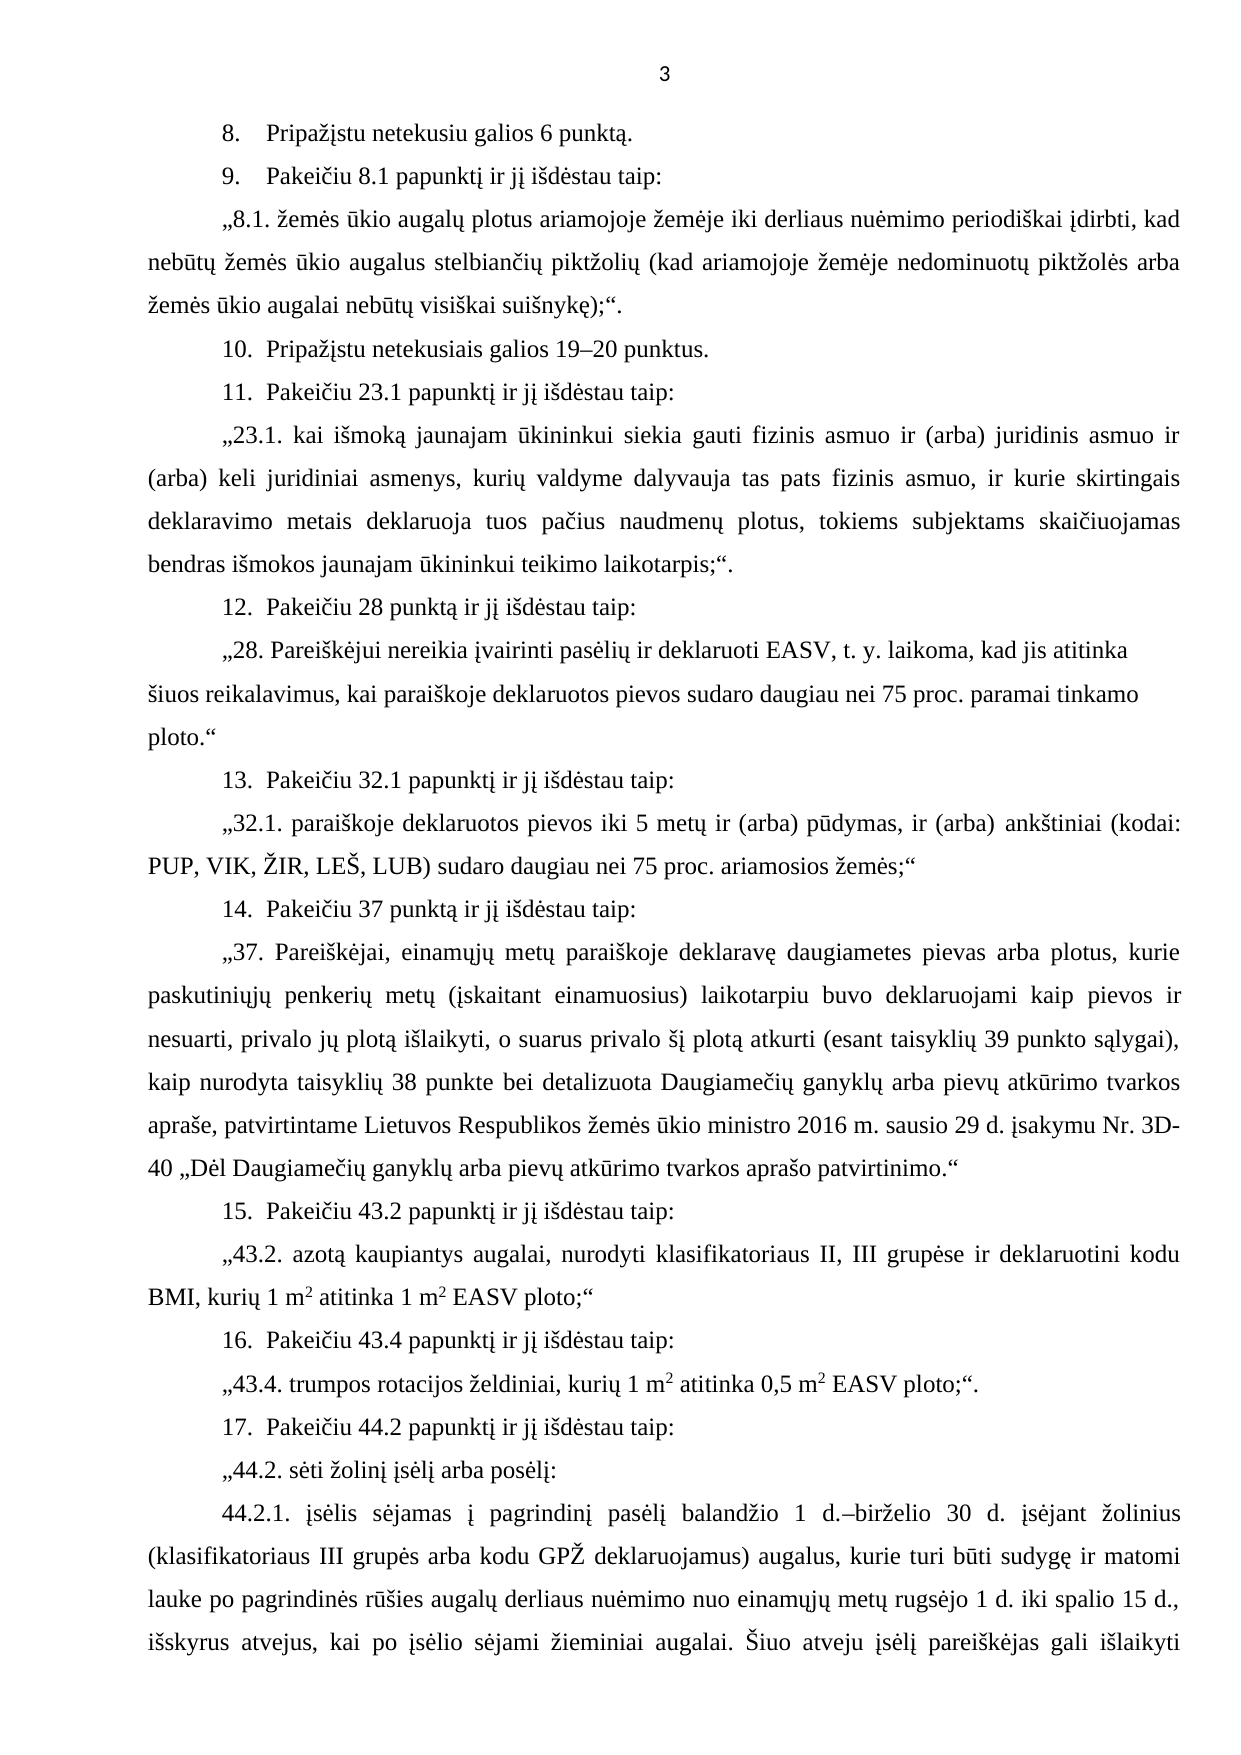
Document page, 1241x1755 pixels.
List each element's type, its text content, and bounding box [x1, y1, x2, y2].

text 15. Pakeičiu 43.2 papunktį ir jį išdėstau taip: [148, 1196, 1181, 1225]
text „37. Pareiškėjai, einamųjų metų paraiškoje deklaravę daugiametes pievas arba plotus, kurie paskutiniųjų penkerių metų (įskaitant einamuosius) laikotarpiu buvo deklaruojami kaip pievos ir nesuarti, privalo jų plotą išlaikyti, o suarus privalo šį plotą atkurti (esant taisyklių 39 punkto sąlygai), kaip nurodyta taisyklių 38 punkte bei detalizuota Daugiamečių ganyklų arba pievų atkūrimo tvarkos apraše, patvirtintame Lietuvos Respublikos žemės ūkio ministro 2016 m. sausio 29 d. įsakymu Nr. 3D-40 „Dėl Daugiamečių ganyklų arba pievų atkūrimo tvarkos aprašo patvirtinimo.“ [148, 937, 1181, 1182]
text 8. Pripažįstu netekusiu galios 6 punktą. [148, 118, 1181, 147]
text 13. Pakeičiu 32.1 papunktį ir jį išdėstau taip: [148, 765, 1181, 794]
text 17. Pakeičiu 44.2 papunktį ir jį išdėstau taip: [148, 1412, 1181, 1441]
text „43.4. trumpos rotacijos želdiniai, kurių 1 m2 atitinka 0,5 m2 EASV ploto;“. [148, 1369, 1181, 1397]
text 14. Pakeičiu 37 punktą ir jį išdėstau taip: [148, 894, 1181, 923]
text 9. Pakeičiu 8.1 papunktį ir jį išdėstau taip: [148, 161, 1181, 190]
text 10. Pripažįstu netekusiais galios 19–20 punktus. [148, 334, 1181, 362]
text 16. Pakeičiu 43.4 papunktį ir jį išdėstau taip: [148, 1326, 1181, 1354]
text „23.1. kai išmoką jaunajam ūkininkui siekia gauti fizinis asmuo ir (arba) juridinis asmuo ir (arba) keli juridiniai asmenys, kurių valdyme dalyvauja tas pats fizinis asmuo, ir kurie skirtingais deklaravimo metais deklaruoja tuos pačius naudmenų plotus, tokiems subjektams skaičiuojamas bendras išmokos jaunajam ūkininkui teikimo laikotarpis;“. [148, 420, 1181, 578]
text 44.2.1. įsėlis sėjamas į pagrindinį pasėlį balandžio 1 d.–birželio 30 d. įsėjant žolinius (klasifikatoriaus III grupės arba kodu GPŽ deklaruojamus) augalus, kurie turi būti sudygę ir matomi lauke po pagrindinės rūšies augalų derliaus nuėmimo nuo einamųjų metų rugsėjo 1 d. iki spalio 15 d., išskyrus atvejus, kai po įsėlio sėjami žieminiai augalai. Šiuo atveju įsėlį pareiškėjas gali išlaikyti [148, 1498, 1181, 1656]
text „32.1. paraiškoje deklaruotos pievos iki 5 metų ir (arba) pūdymas, ir (arba) ankštiniai (kodai: PUP, VIK, ŽIR, LEŠ, LUB) sudaro daugiau nei 75 proc. ariamosios žemės;“ [148, 808, 1181, 880]
text „43.2. azotą kaupiantys augalai, nurodyti klasifikatoriaus II, III grupėse ir deklaruotini kodu BMI, kurių 1 m2 atitinka 1 m2 EASV ploto;“ [148, 1239, 1181, 1311]
text „44.2. sėti žolinį įsėlį arba posėlį: [148, 1455, 1181, 1484]
text „8.1. žemės ūkio augalų plotus ariamojoje žemėje iki derliaus nuėmimo periodiškai įdirbti, kad nebūtų žemės ūkio augalus stelbiančių piktžolių (kad ariamojoje žemėje nedominuotų piktžolės arba žemės ūkio augalai nebūtų visiškai suišnykę);“. [148, 204, 1181, 319]
text 11. Pakeičiu 23.1 papunktį ir jį išdėstau taip: [148, 377, 1181, 406]
text „28. Pareiškėjui nereikia įvairinti pasėlių ir deklaruoti EASV, t. y. laikoma, kad jis atitinka šiuos reikalavimus, kai paraiškoje deklaruotos pievos sudaro daugiau nei 75 proc. paramai tinkamo ploto.“ [148, 636, 1181, 751]
text 12. Pakeičiu 28 punktą ir jį išdėstau taip: [148, 592, 1181, 621]
